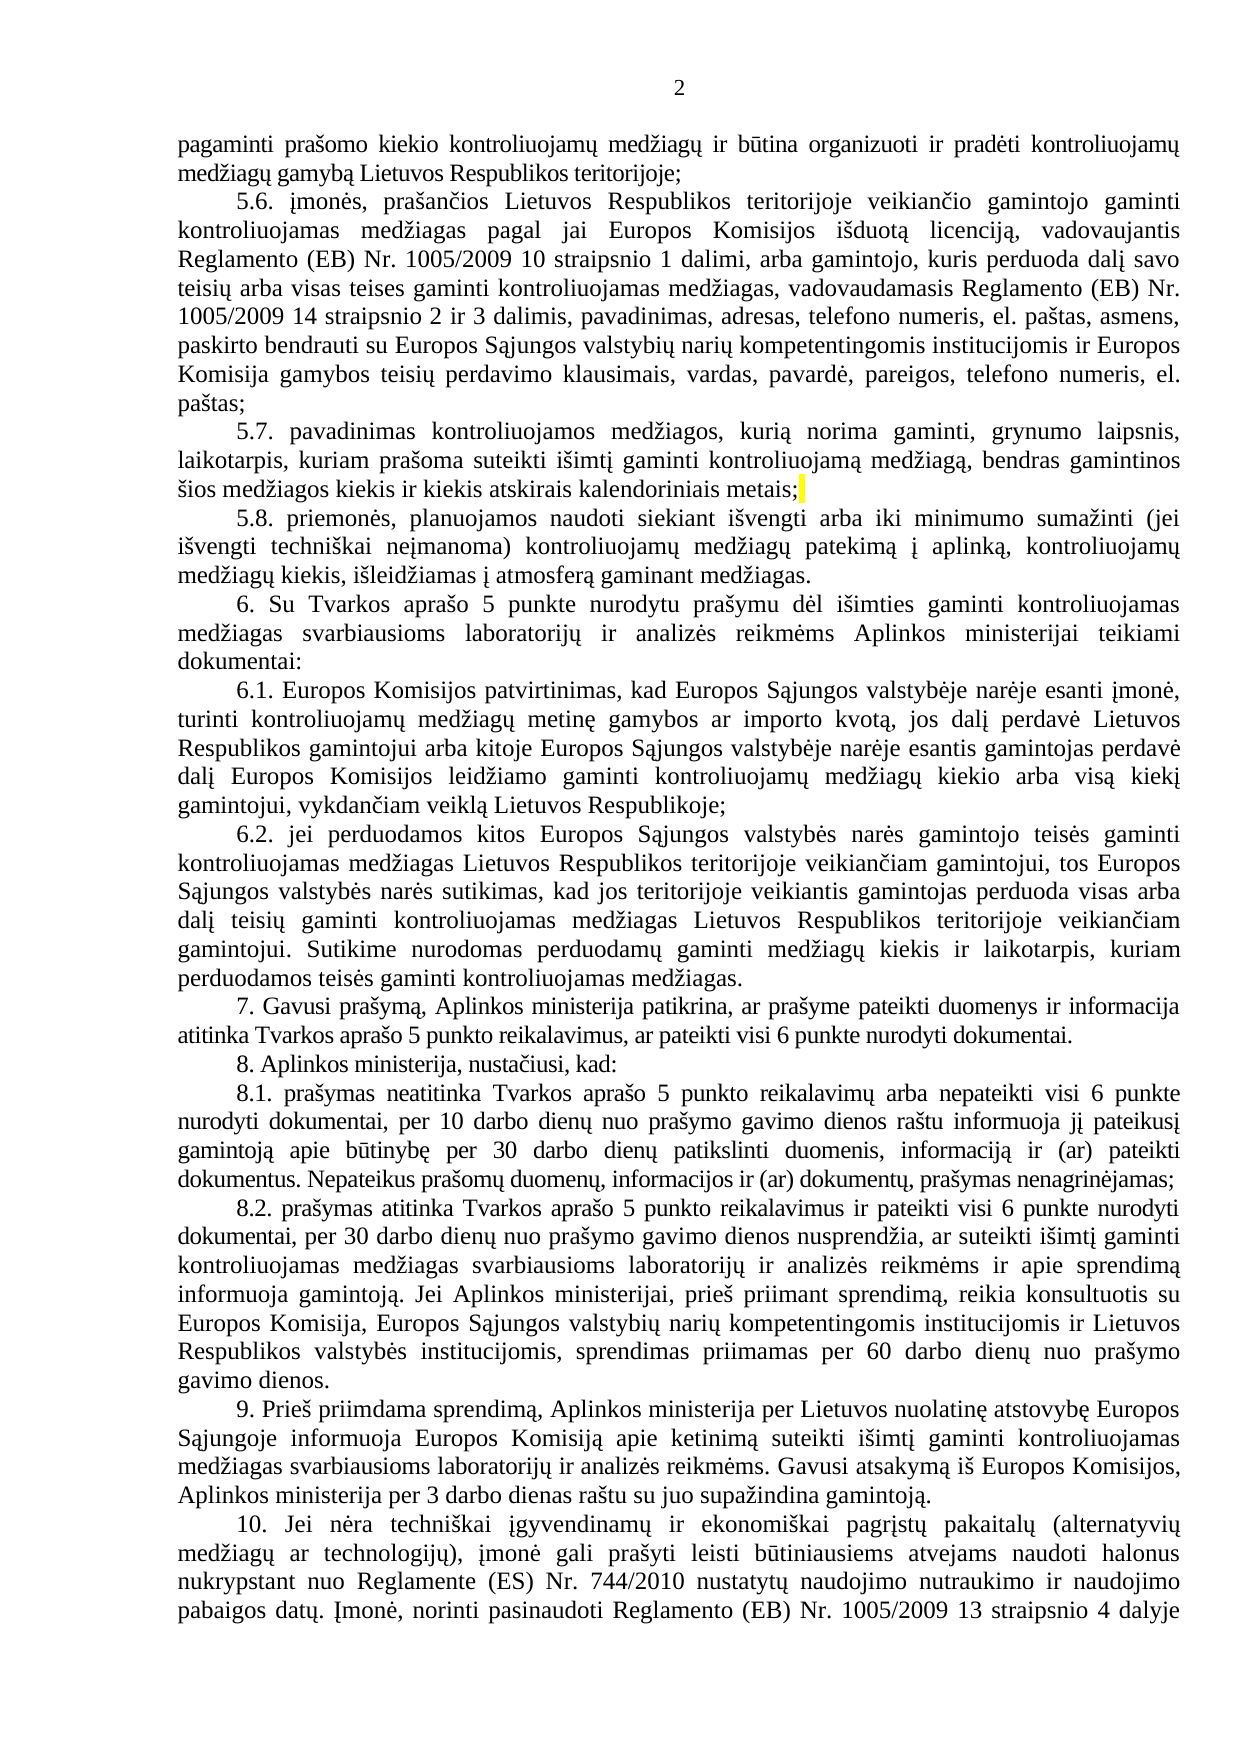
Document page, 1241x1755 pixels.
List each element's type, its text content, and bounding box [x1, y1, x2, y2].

text 6.1. Europos Komisijos patvirtinimas, kad Europos Sąjungos valstybėje narėje esanti įmonė, turinti kontroliuojamų medžiagų metinę gamybos ar importo kvotą, jos dalį perdavė Lietuvos Respublikos gamintojui arba kitoje Europos Sąjungos valstybėje narėje esantis gamintojas perdavė dalį Europos Komisijos leidžiamo gaminti kontroliuojamų medžiagų kiekio arba visą kiekį gamintojui, vykdančiam veiklą Lietuvos Respublikoje; [177, 675, 1181, 819]
text 8. Aplinkos ministerija, nustačiusi, kad: [177, 1049, 1181, 1078]
text 7. Gavusi prašymą, Aplinkos ministerija patikrina, ar prašyme pateikti duomenys ir informacija atitinka Tvarkos aprašo 5 punkto reikalavimus, ar pateikti visi 6 punkte nurodyti dokumentai. [177, 991, 1181, 1049]
text 6. Su Tvarkos aprašo 5 punkte nurodytu prašymu dėl išimties gaminti kontroliuojamas medžiagas svarbiausioms laboratorijų ir analizės reikmėms Aplinkos ministerijai teikiami dokumentai: [177, 589, 1181, 675]
text 5.8. priemonės, planuojamos naudoti siekiant išvengti arba iki minimumo sumažinti (jei išvengti techniškai neįmanoma) kontroliuojamų medžiagų patekimą į aplinką, kontroliuojamų medžiagų kiekis, išleidžiamas į atmosferą gaminant medžiagas. [177, 503, 1181, 589]
text pagaminti prašomo kiekio kontroliuojamų medžiagų ir būtina organizuoti ir pradėti kontroliuojamų medžiagų gamybą Lietuvos Respublikos teritorijoje; [177, 129, 1181, 186]
text 8.2. prašymas atitinka Tvarkos aprašo 5 punkto reikalavimus ir pateikti visi 6 punkte nurodyti dokumentai, per 30 darbo dienų nuo prašymo gavimo dienos nusprendžia, ar suteikti išimtį gaminti kontroliuojamas medžiagas svarbiausioms laboratorijų ir analizės reikmėms ir apie sprendimą informuoja gamintoją. Jei Aplinkos ministerijai, prieš priimant sprendimą, reikia konsultuotis su Europos Komisija, Europos Sąjungos valstybių narių kompetentingomis institucijomis ir Lietuvos Respublikos valstybės institucijomis, sprendimas priimamas per 60 darbo dienų nuo prašymo gavimo dienos. [177, 1193, 1181, 1394]
text 5.6. įmonės, prašančios Lietuvos Respublikos teritorijoje veikiančio gamintojo gaminti kontroliuojamas medžiagas pagal jai Europos Komisijos išduotą licenciją, vadovaujantis Reglamento (EB) Nr. 1005/2009 10 straipsnio 1 dalimi, arba gamintojo, kuris perduoda dalį savo teisių arba visas teises gaminti kontroliuojamas medžiagas, vadovaudamasis Reglamento (EB) Nr. 1005/2009 14 straipsnio 2 ir 3 dalimis, pavadinimas, adresas, telefono numeris, el. paštas, asmens, paskirto bendrauti su Europos Sąjungos valstybių narių kompetentingomis institucijomis ir Europos Komisija gamybos teisių perdavimo klausimais, vardas, pavardė, pareigos, telefono numeris, el. paštas; [177, 186, 1181, 416]
text 9. Prieš priimdama sprendimą, Aplinkos ministerija per Lietuvos nuolatinę atstovybę Europos Sąjungoje informuoja Europos Komisiją apie ketinimą suteikti išimtį gaminti kontroliuojamas medžiagas svarbiausioms laboratorijų ir analizės reikmėms. Gavusi atsakymą iš Europos Komisijos, Aplinkos ministerija per 3 darbo dienas raštu su juo supažindina gamintoją. [177, 1394, 1181, 1509]
text 10. Jei nėra techniškai įgyvendinamų ir ekonomiškai pagrįstų pakaitalų (alternatyvių medžiagų ar technologijų), įmonė gali prašyti leisti būtiniausiems atvejams naudoti halonus nukrypstant nuo Reglamente (ES) Nr. 744/2010 nustatytų naudojimo nutraukimo ir naudojimo pabaigos datų. Įmonė, norinti pasinaudoti Reglamento (EB) Nr. 1005/2009 13 straipsnio 4 dalyje [177, 1509, 1181, 1624]
text 5.7. pavadinimas kontroliuojamos medžiagos, kurią norima gaminti, grynumo laipsnis, laikotarpis, kuriam prašoma suteikti išimtį gaminti kontroliuojamą medžiagą, bendras gamintinos šios medžiagos kiekis ir kiekis atskirais kalendoriniais metais; [177, 416, 1181, 503]
text 6.2. jei perduodamos kitos Europos Sąjungos valstybės narės gamintojo teisės gaminti kontroliuojamas medžiagas Lietuvos Respublikos teritorijoje veikiančiam gamintojui, tos Europos Sąjungos valstybės narės sutikimas, kad jos teritorijoje veikiantis gamintojas perduoda visas arba dalį teisių gaminti kontroliuojamas medžiagas Lietuvos Respublikos teritorijoje veikiančiam gamintojui. Sutikime nurodomas perduodamų gaminti medžiagų kiekis ir laikotarpis, kuriam perduodamos teisės gaminti kontroliuojamas medžiagas. [177, 819, 1181, 991]
text 8.1. prašymas neatitinka Tvarkos aprašo 5 punkto reikalavimų arba nepateikti visi 6 punkte nurodyti dokumentai, per 10 darbo dienų nuo prašymo gavimo dienos raštu informuoja jį pateikusį gamintoją apie būtinybę per 30 darbo dienų patikslinti duomenis, informaciją ir (ar) pateikti dokumentus. Nepateikus prašomų duomenų, informacijos ir (ar) dokumentų, prašymas nenagrinėjamas; [177, 1078, 1181, 1193]
